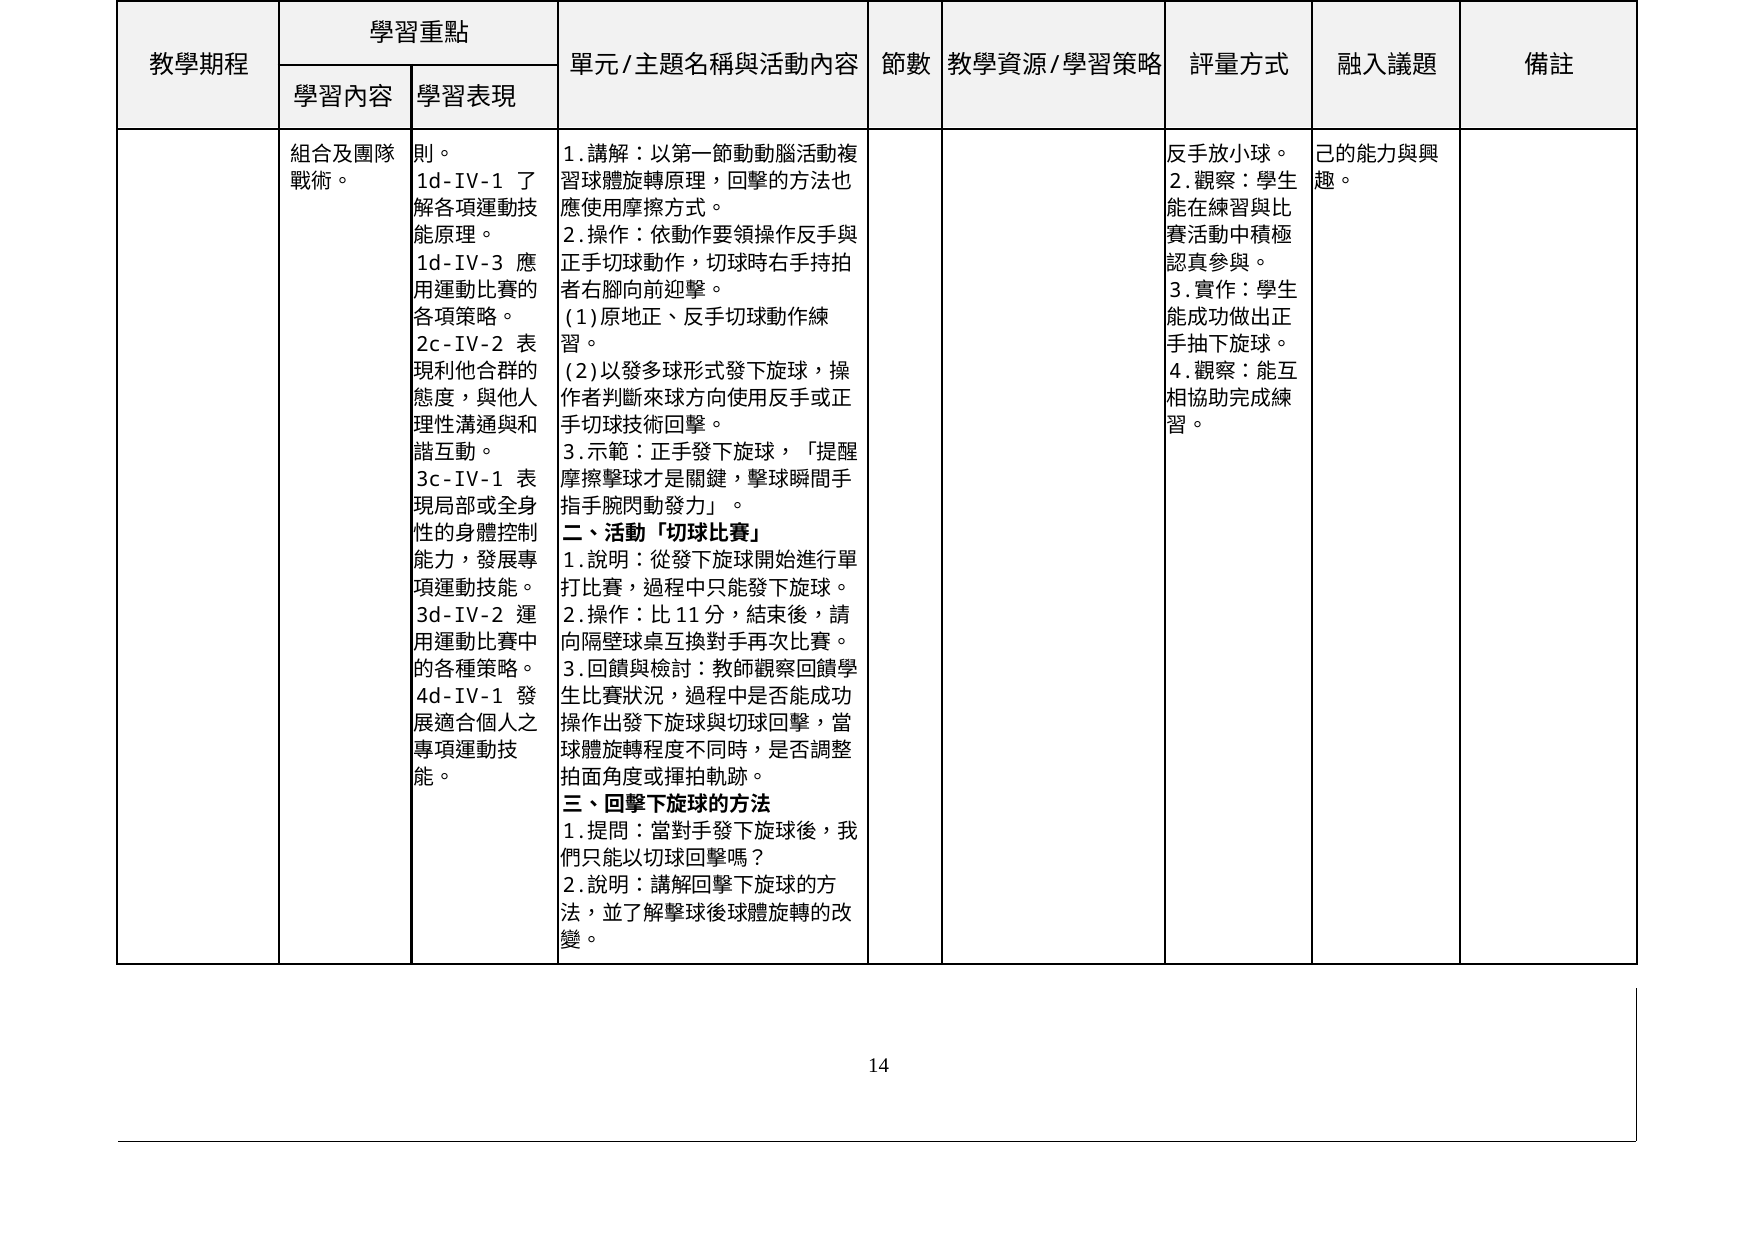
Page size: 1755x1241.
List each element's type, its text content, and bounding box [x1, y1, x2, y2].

table_header 節數 [869, 2, 941, 127]
table_cell 學習內容 [280, 66, 410, 127]
table_cell [118, 130, 278, 963]
table_header 單元/主題名稱與活動內容 [559, 2, 867, 127]
table_header 學習重點 [280, 2, 557, 64]
table_cell 1.講解：以第一節動動腦活動複習球體旋轉原理，回擊的方法也應使用摩擦方式。 2.操作：依動作要領操作反手與正手切球動作，切球時右手持拍者右腳向前迎擊。 (1)原地正、反手切球動作練習。 (2)以發多球形式發下旋球，操作者判斷來球方向使用反手或正手切球技術回擊。 3.示範：正手發下旋球，「提醒摩擦擊球才是關鍵，擊球瞬間手指手腕閃動發力」。 二、活動「切球比賽」 1.說明：從發下旋球開始進行單打比賽，過程中只能發下旋球。 2.操作：比11分，結束後，請向隔壁球桌互換對手再次比賽。 3.回饋與檢討：教師觀察回饋學生比賽狀況，過程中是否能成功操作出發下旋球與切球回擊，當球體旋轉程度不同時，是否調整拍面角度或揮拍軌跡。 三、回擊下旋球的方法 1.提問：當對手發下旋球後，我們只能以切球回擊嗎？ 2.說明：講解回擊下旋球的方法，並了解擊球後球體旋轉的改變。 [559, 130, 867, 963]
table_header 評量方式 [1166, 2, 1311, 127]
table_cell [943, 130, 1164, 963]
table_cell 反手放小球。 2.觀察：學生能在練習與比賽活動中積極認真參與。 3.實作：學生能成功做出正手抽下旋球。 4.觀察：能互相協助完成練習。 [1166, 130, 1311, 963]
table_cell 則。 1d-IV-1 了解各項運動技能原理。 1d-IV-3 應用運動比賽的各項策略。 2c-IV-2 表現利他合群的態度，與他人理性溝通與和諧互動。 3c-IV-1 表現局部或全身性的身體控制能力，發展專項運動技能。 3d-IV-2 運用運動比賽中的各種策略。 4d-IV-1 發展適合個人之專項運動技能。 [413, 130, 557, 963]
table_header 教學期程 [118, 2, 278, 127]
table_header 教學資源/學習策略 [943, 2, 1164, 127]
table_cell [869, 130, 941, 963]
table_cell [1461, 130, 1636, 963]
table_header 融入議題 [1313, 2, 1459, 127]
table_header 備註 [1461, 2, 1636, 127]
table_cell 學習表現 [413, 66, 557, 127]
table_cell 組合及團隊戰術。 [280, 130, 410, 963]
table_cell 己的能力與興趣。 [1313, 130, 1459, 963]
